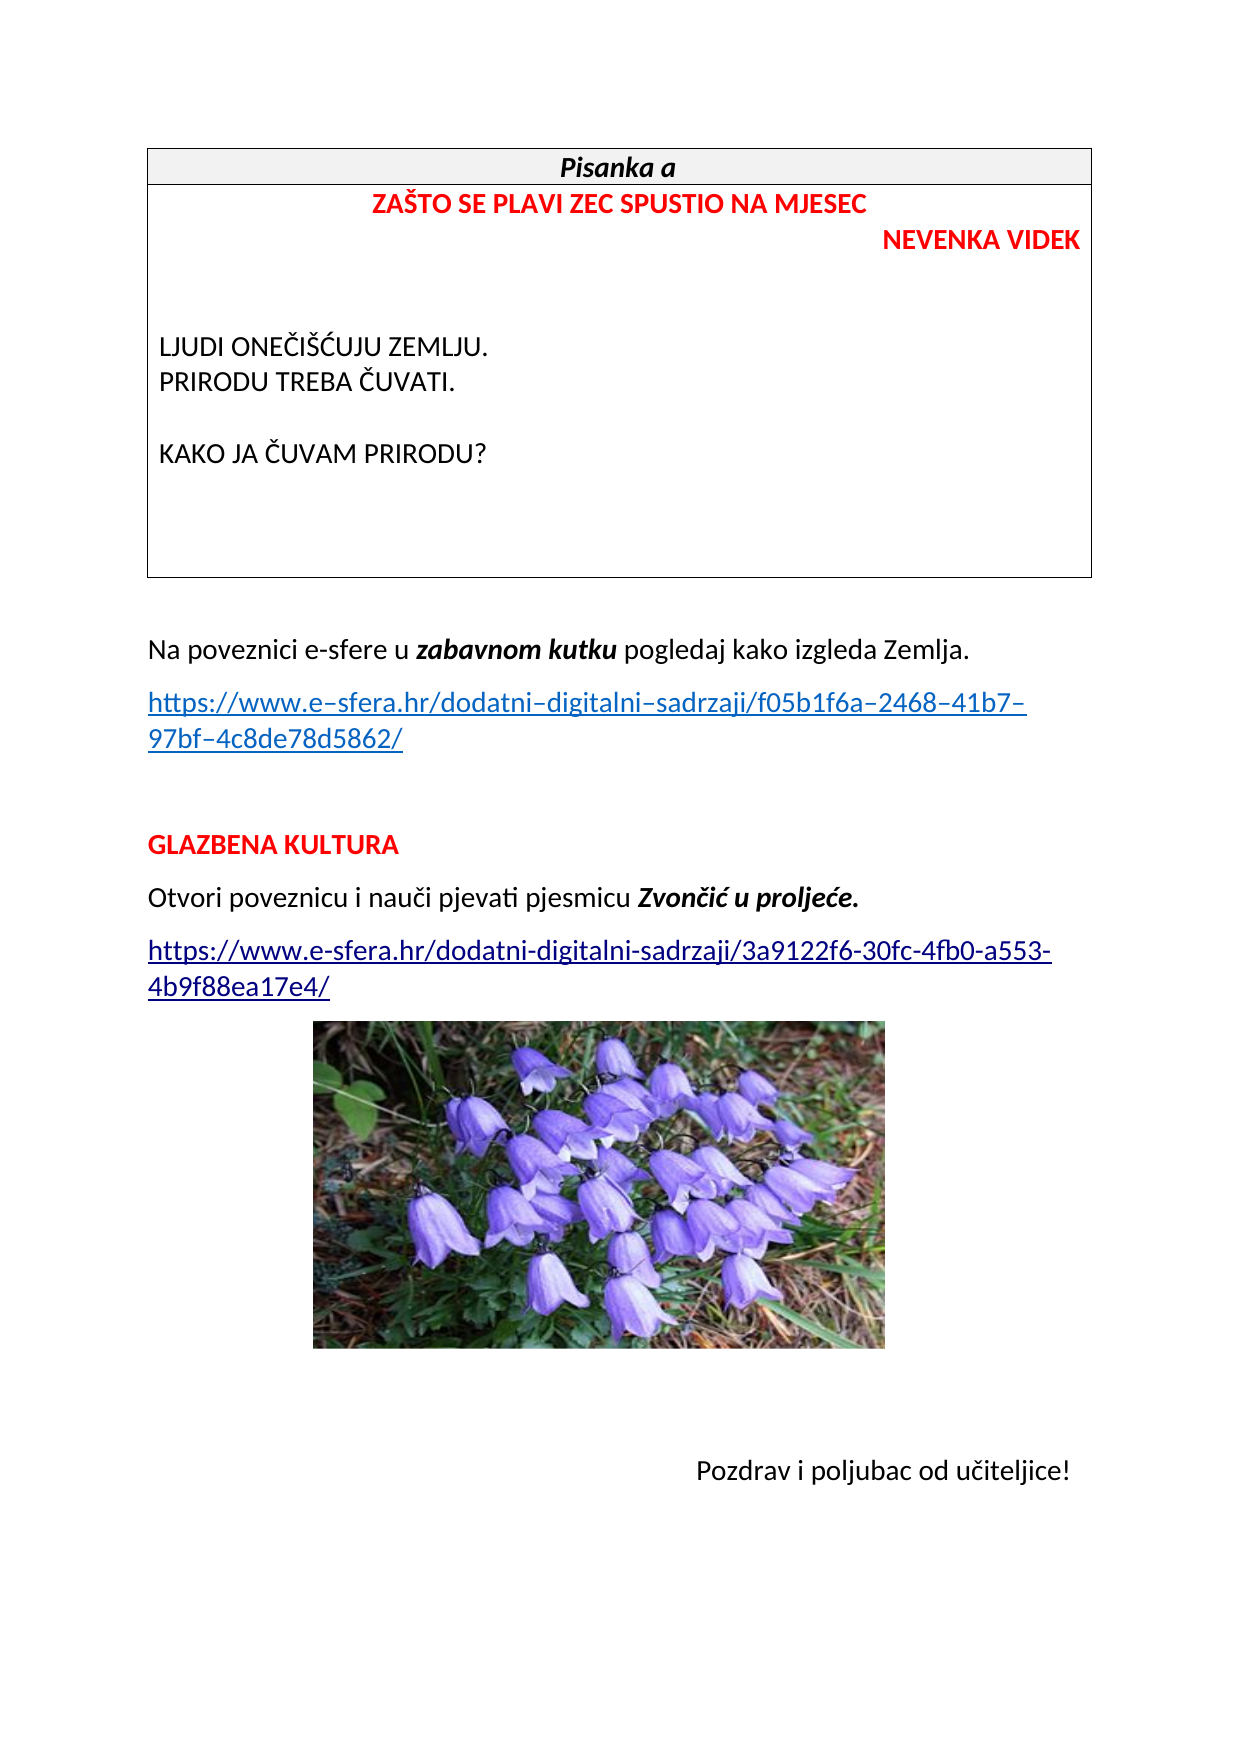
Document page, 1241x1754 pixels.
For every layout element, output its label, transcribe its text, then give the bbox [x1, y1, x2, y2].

text GLAZBENA KULTURA [148, 826, 1093, 862]
table_header Pisanka a [148, 149, 1091, 184]
text https://www.e-sfera.hr/dodatni-digitalni-sadrzaji/3a9122f6-30fc-4fb0-a553-4b9f88ea17e4/ [148, 932, 1093, 1004]
text Na poveznici e-sfere u zabavnom kutku pogledaj kako izgleda Zemlja. [148, 631, 1093, 667]
text Otvori poveznicu i nauči pjevati pjesmicu Zvončić u proljeće. [148, 879, 1093, 915]
table_cell ZAŠTO SE PLAVI ZEC SPUSTIO NA MJESEC NEVENKA VIDEK LJUDI ONEČIŠĆUJU ZEMLJU. PRIRODU TREBA ČUVATI. KAKO JA ČUVAM PRIRODU? [148, 185, 1091, 577]
text Pozdrav i poljubac od učiteljice! [148, 1452, 1093, 1488]
text https://www.e–sfera.hr/dodatni–digitalni–sadrzaji/f05b1f6a–2468–41b7–97bf–4c8de78d5862/ [148, 684, 1093, 756]
